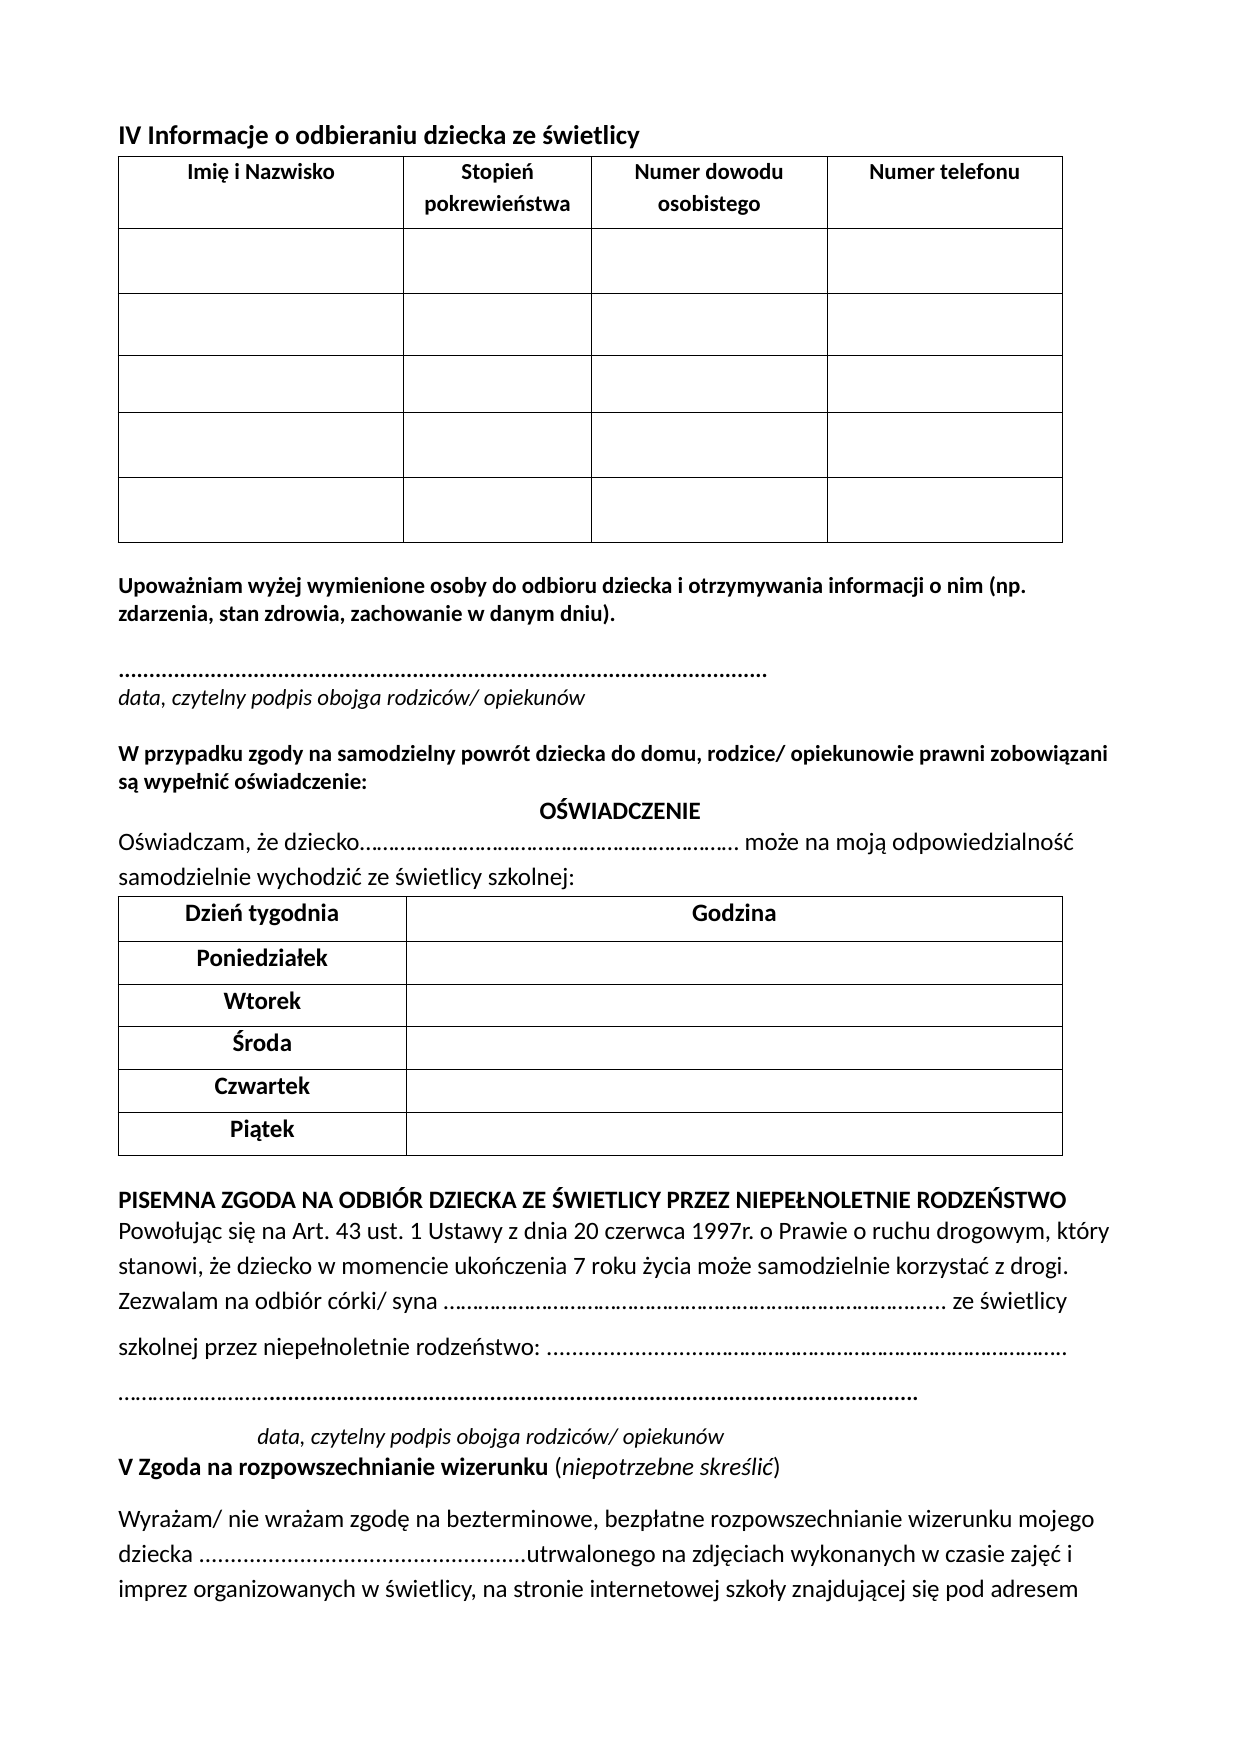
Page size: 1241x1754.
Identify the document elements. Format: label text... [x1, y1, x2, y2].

table_cell [592, 294, 827, 354]
text .......................................................................................................... [118, 655, 1122, 683]
table_cell [828, 294, 1062, 354]
text data, czytelny podpis obojga rodziców/ opiekunów [118, 683, 1122, 711]
table_cell [404, 478, 591, 542]
table_header Numer dowodu osobistego [592, 157, 827, 228]
text Powołując się na Art. 43 ust. 1 Ustawy z dnia 20 czerwca 1997r. o Prawie o ruchu drogowym, który stanowi, że dziecko w momencie ukończenia 7 roku życia może samodzielnie korzystać z drogi. [118, 1215, 1122, 1280]
table_cell [407, 985, 1062, 1026]
text PISEMNA ZGODA NA ODBIÓR DZIECKA ZE ŚWIETLICY PRZEZ NIEPEŁNOLETNIE RODZEŃSTWO [118, 1184, 1169, 1215]
table_header Imię i Nazwisko [119, 157, 403, 228]
table_cell [592, 229, 827, 293]
table_header Dzień tygodnia [119, 897, 406, 941]
table_cell [828, 356, 1062, 412]
table_cell Środa [119, 1027, 406, 1069]
table_cell Poniedziałek [119, 942, 406, 984]
table_cell [407, 942, 1062, 984]
table_header Numer telefonu [828, 157, 1062, 228]
table_cell [828, 478, 1062, 542]
table_cell [119, 229, 403, 293]
table_cell [119, 294, 403, 354]
text V Zgoda na rozpowszechnianie wizerunku (niepotrzebne skreślić) [118, 1451, 1122, 1482]
table_cell Wtorek [119, 985, 406, 1026]
table_cell Piątek [119, 1113, 406, 1155]
table_cell [592, 413, 827, 477]
text Oświadczam, że dziecko………………………………………………………… może na moją odpowiedzialność samodzielnie wychodzić ze świetlicy szkolnej: [118, 826, 1122, 892]
table_cell [828, 413, 1062, 477]
table_cell [592, 478, 827, 542]
text Upoważniam wyżej wymienione osoby do odbioru dziecka i otrzymywania informacji o nim (np. zdarzenia, stan zdrowia, zachowanie w danym dniu). [118, 571, 1122, 627]
table_cell [404, 294, 591, 354]
table_cell [828, 229, 1062, 293]
table_cell [404, 413, 591, 477]
table_cell [407, 1070, 1062, 1112]
text W przypadku zgody na samodzielny powrót dziecka do domu, rodzice/ opiekunowie prawni zobowiązani są wypełnić oświadczenie: [118, 739, 1122, 796]
table_cell [404, 229, 591, 293]
table_cell [592, 356, 827, 412]
table_header Stopień pokrewieństwa [404, 157, 591, 228]
table_cell [119, 478, 403, 542]
table_cell [407, 1113, 1062, 1155]
table_cell [119, 413, 403, 477]
text data, czytelny podpis obojga rodziców/ opiekunów [118, 1422, 1122, 1450]
text OŚWIADCZENIE [118, 796, 1122, 826]
text IV Informacje o odbieraniu dziecka ze świetlicy [118, 118, 1122, 151]
text Zezwalam na odbiór córki/ syna ………………………………………………………………………...... ze świetlicy szkolnej przez niepełnoletnie rodzeństwo: ..........................……………………………………………………..……………………............................................................................................................ [118, 1285, 1122, 1407]
table_header Godzina [407, 897, 1062, 941]
table_cell [119, 356, 403, 412]
table_cell Czwartek [119, 1070, 406, 1112]
table_cell [404, 356, 591, 412]
table_cell [407, 1027, 1062, 1069]
text Wyrażam/ nie wrażam zgodę na bezterminowe, bezpłatne rozpowszechnianie wizerunku mojego dziecka ....................................................utrwalonego na zdjęciach wykonanych w czasie zajęć i imprez organizowanych w świetlicy, na stronie internetowej szkoły znajdującej się pod adresem [118, 1503, 1122, 1603]
